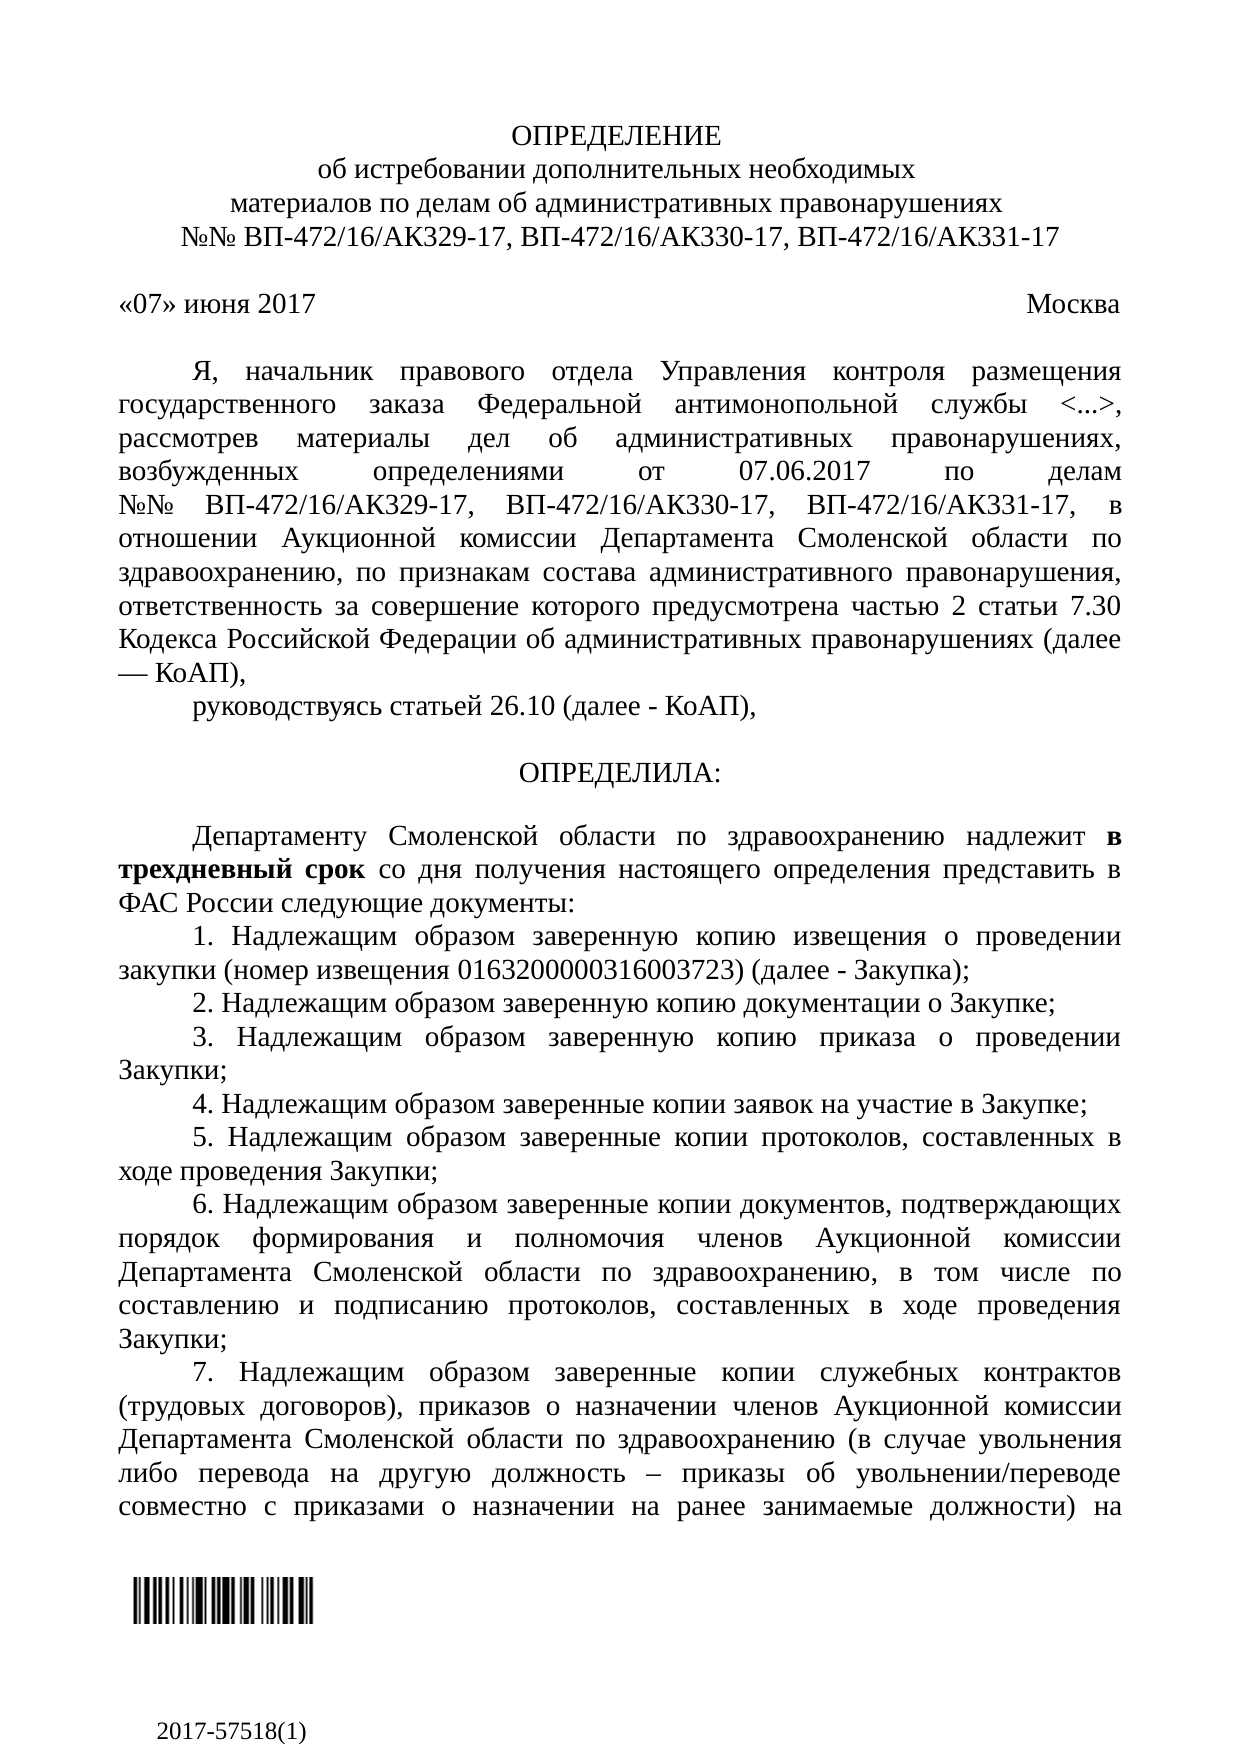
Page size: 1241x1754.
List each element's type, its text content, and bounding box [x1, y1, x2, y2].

text 4. Надлежащим образом заверенные копии заявок на участие в Закупке; [118, 1086, 1122, 1119]
text 2. Надлежащим образом заверенную копию документации о Закупке; [118, 985, 1122, 1019]
text об истребовании дополнительных необходимых [118, 152, 1122, 185]
text материалов по делам об административных правонарушениях [118, 185, 1122, 219]
text ОПРЕДЕЛЕНИЕ [118, 118, 1122, 152]
text ОПРЕДЕЛИЛА: [118, 755, 1122, 789]
text 3. Надлежащим образом заверенную копию приказа о проведении Закупки; [118, 1019, 1122, 1086]
text 5. Надлежащим образом заверенные копии протоколов, составленных в ходе проведения Закупки; [118, 1119, 1122, 1187]
text Департаменту Смоленской области по здравоохранению надлежит в трехдневный срок со дня получения настоящего определения представить в ФАС России следующие документы: [118, 818, 1122, 918]
text 7. Надлежащим образом заверенные копии служебных контрактов (трудовых договоров), приказов о назначении членов Аукционной комиссии Департамента Смоленской области по здравоохранению (в случае увольнения либо перевода на другую должность – приказы об увольнении/переводе совместно с приказами о назначении на ранее занимаемые должности) на [118, 1354, 1122, 1522]
text №№ ВП-472/16/АК329-17, ВП-472/16/АК330-17, ВП-472/16/АК331-17 [118, 219, 1122, 252]
text 6. Надлежащим образом заверенные копии документов, подтверждающих порядок формирования и полномочия членов Аукционной комиссии Департамента Смоленской области по здравоохранению, в том числе по составлению и подписанию протоколов, составленных в ходе проведения Закупки; [118, 1187, 1122, 1354]
text 1. Надлежащим образом заверенную копию извещения о проведении закупки (номер извещения 0163200000316003723) (далее - Закупка); [118, 918, 1122, 985]
text руководствуясь статьей 26.10 (далее - КоАП), [118, 688, 1122, 722]
picture [118, 1577, 331, 1624]
text «07» июня 2017 Москва [118, 286, 1122, 319]
text Я, начальник правового отдела Управления контроля размещения государственного заказа Федеральной антимонопольной службы <...>, рассмотрев материалы дел об административных правонарушениях, возбужденных определениями от 07.06.2017 по делам №№ ВП-472/16/АК329-17, ВП-472/16/АК330-17, ВП-472/16/АК331-17, в отношении Аукционной комиссии Департамента Смоленской области по здравоохранению, по признакам состава административного правонарушения, ответственность за совершение которого предусмотрена частью 2 статьи 7.30 Кодекса Российской Федерации об административных правонарушениях (далее — КоАП), [118, 353, 1122, 688]
